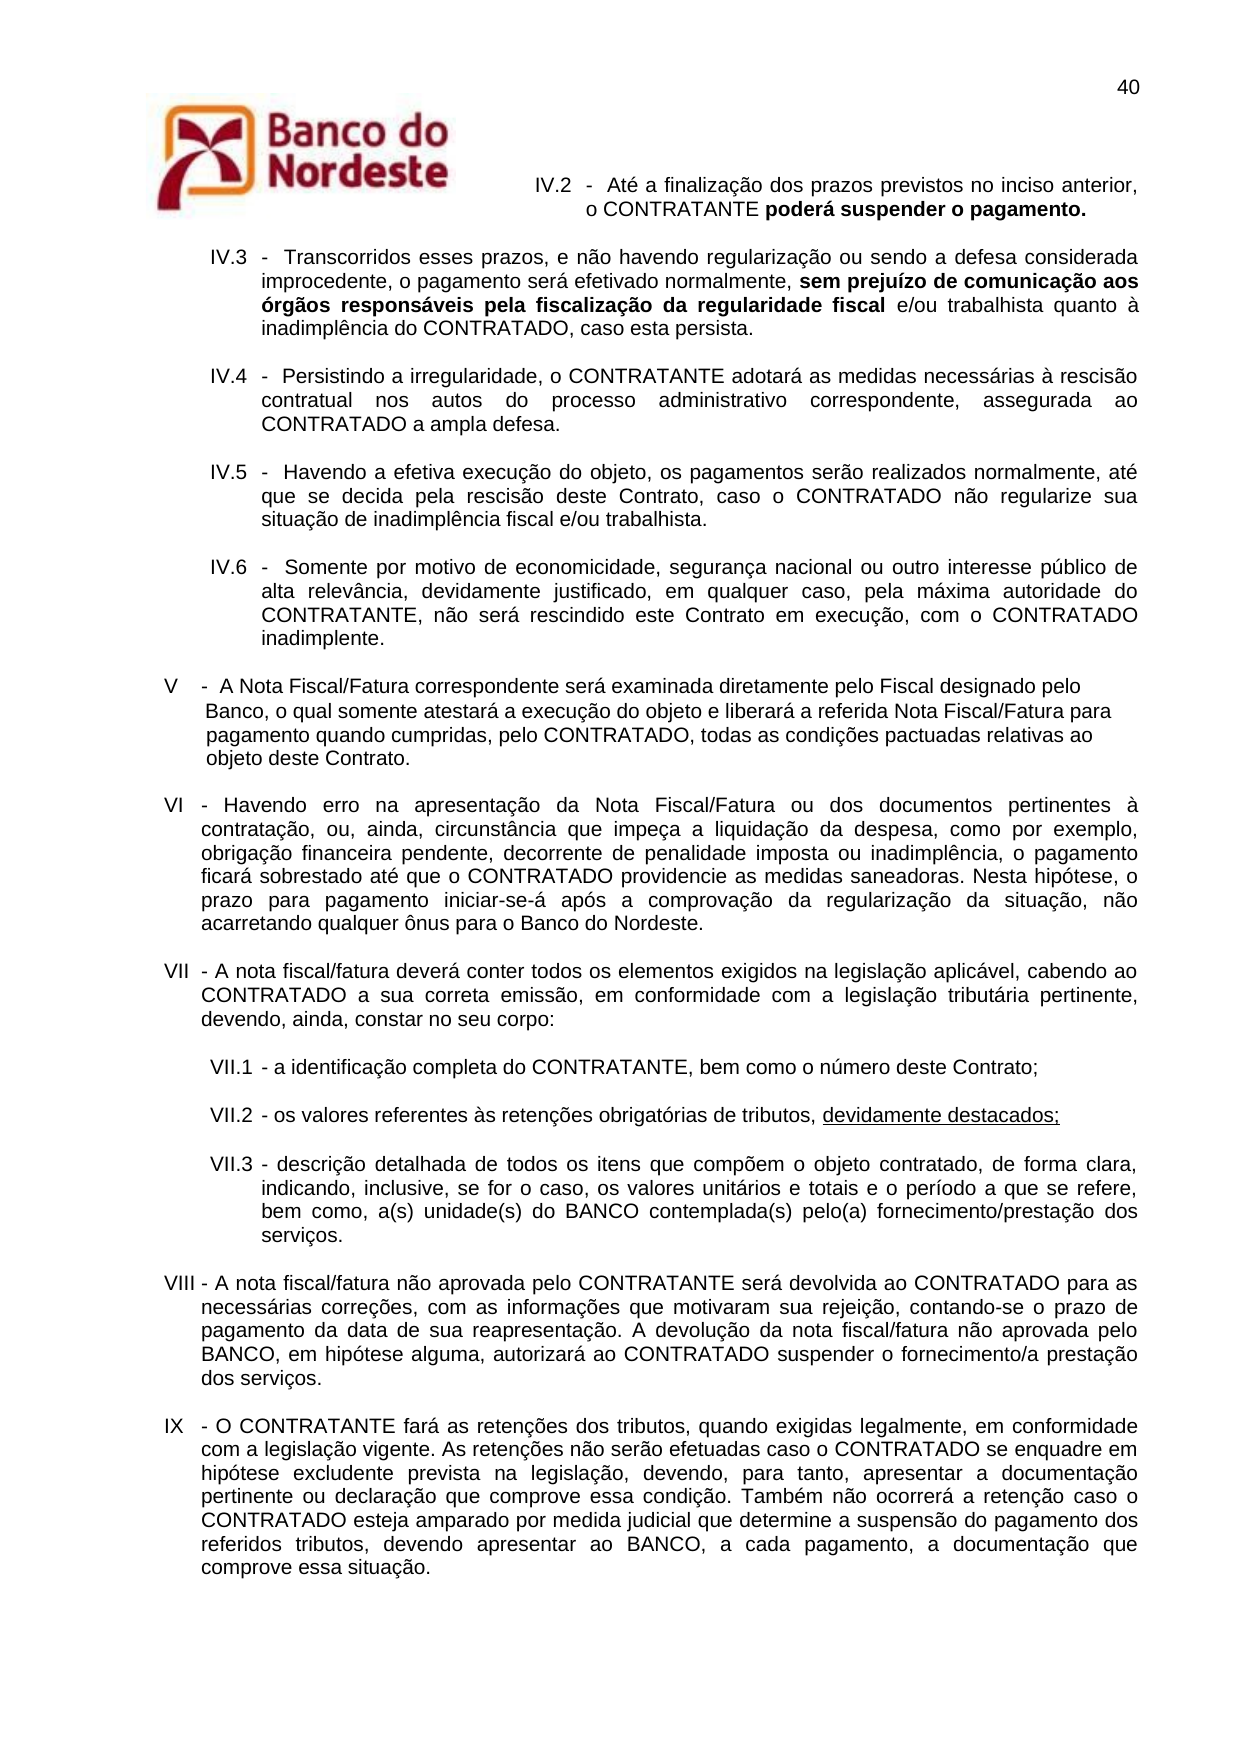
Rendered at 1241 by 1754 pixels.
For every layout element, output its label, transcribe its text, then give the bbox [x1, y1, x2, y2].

list - a identificação completa do CONTRATANTE, bem como o número deste Contrato; [210, 1056, 1139, 1079]
picture [145, 93, 456, 220]
list - Persistindo a irregularidade, o CONTRATANTE adotará as medidas necessárias à rescisão contratual nos autos do processo administrativo correspondente, assegurada ao CONTRATADO a ampla defesa. [210, 365, 1139, 436]
list - os valores referentes às retenções obrigatórias de tributos, devidamente destacados; [210, 1104, 1139, 1128]
list - Somente por motivo de economicidade, segurança nacional ou outro interesse público de alta relevância, devidamente justificado, em qualquer caso, pela máxima autoridade do CONTRATANTE, não será rescindido este Contrato em execução, com o CONTRATADO inadimplente. [210, 556, 1139, 650]
list - O CONTRATANTE fará as retenções dos tributos, quando exigidas legalmente, em conformidade com a legislação vigente. As retenções não serão efetuadas caso o CONTRATADO se enquadre em hipótese excludente prevista na legislação, devendo, para tanto, apresentar a documentação pertinente ou declaração que comprove essa condição. Também não ocorrerá a retenção caso o CONTRATADO esteja amparado por medida judicial que determine a suspensão do pagamento dos referidos tributos, devendo apresentar ao BANCO, a cada pagamento, a documentação que comprove essa situação. [164, 1414, 1139, 1579]
list - A nota fiscal/fatura deverá conter todos os elementos exigidos na legislação aplicável, cabendo ao CONTRATADO a sua correta emissão, em conformidade com a legislação tributária pertinente, devendo, ainda, constar no seu corpo: [164, 960, 1139, 1031]
list - descrição detalhada de todos os itens que compõem o objeto contratado, de forma clara, indicando, inclusive, se for o caso, os valores unitários e totais e o período a que se refere, bem como, a(s) unidade(s) do BANCO contemplada(s) pelo(a) fornecimento/prestação dos serviços. [210, 1153, 1139, 1247]
list - Havendo erro na apresentação da Nota Fiscal/Fatura ou dos documentos pertinentes à contratação, ou, ainda, circunstância que impeça a liquidação da despesa, como por exemplo, obrigação financeira pendente, decorrente de penalidade imposta ou inadimplência, o pagamento ficará sobrestado até que o CONTRATADO providencie as medidas saneadoras. Nesta hipótese, o prazo para pagamento iniciar-se-á após a comprovação da regularização da situação, não acarretando qualquer ônus para o Banco do Nordeste. [164, 794, 1139, 935]
list - A Nota Fiscal/Fatura correspondente será examinada diretamente pelo Fiscal designado pelo [164, 675, 1139, 698]
list - Até a finalização dos prazos previstos no inciso anterior, o CONTRATANTE poderá suspender o pagamento. [210, 174, 1139, 221]
list - Transcorridos esses prazos, e não havendo regularização ou sendo a defesa considerada improcedente, o pagamento será efetivado normalmente, sem prejuízo de comunicação aos órgãos responsáveis pela fiscalização da regularidade fiscal e/ou trabalhista quanto à inadimplência do CONTRATADO, caso esta persista. [210, 246, 1139, 340]
list - Havendo a efetiva execução do objeto, os pagamentos serão realizados normalmente, até que se decida pela rescisão deste Contrato, caso o CONTRATADO não regularize sua situação de inadimplência fiscal e/ou trabalhista. [210, 461, 1139, 531]
text Banco, o qual somente atestará a execução do objeto e liberará a referida Nota Fiscal/Fatura para pagamento quando cumpridas, pelo CONTRATADO, todas as condições pactuadas relativas ao objeto deste Contrato. [205, 699, 1141, 770]
list - A nota fiscal/fatura não aprovada pelo CONTRATANTE será devolvida ao CONTRATADO para as necessárias correções, com as informações que motivaram sua rejeição, contando-se o prazo de pagamento da data de sua reapresentação. A devolução da nota fiscal/fatura não aprovada pelo BANCO, em hipótese alguma, autorizará ao CONTRATADO suspender o fornecimento/a prestação dos serviços. [164, 1272, 1139, 1389]
